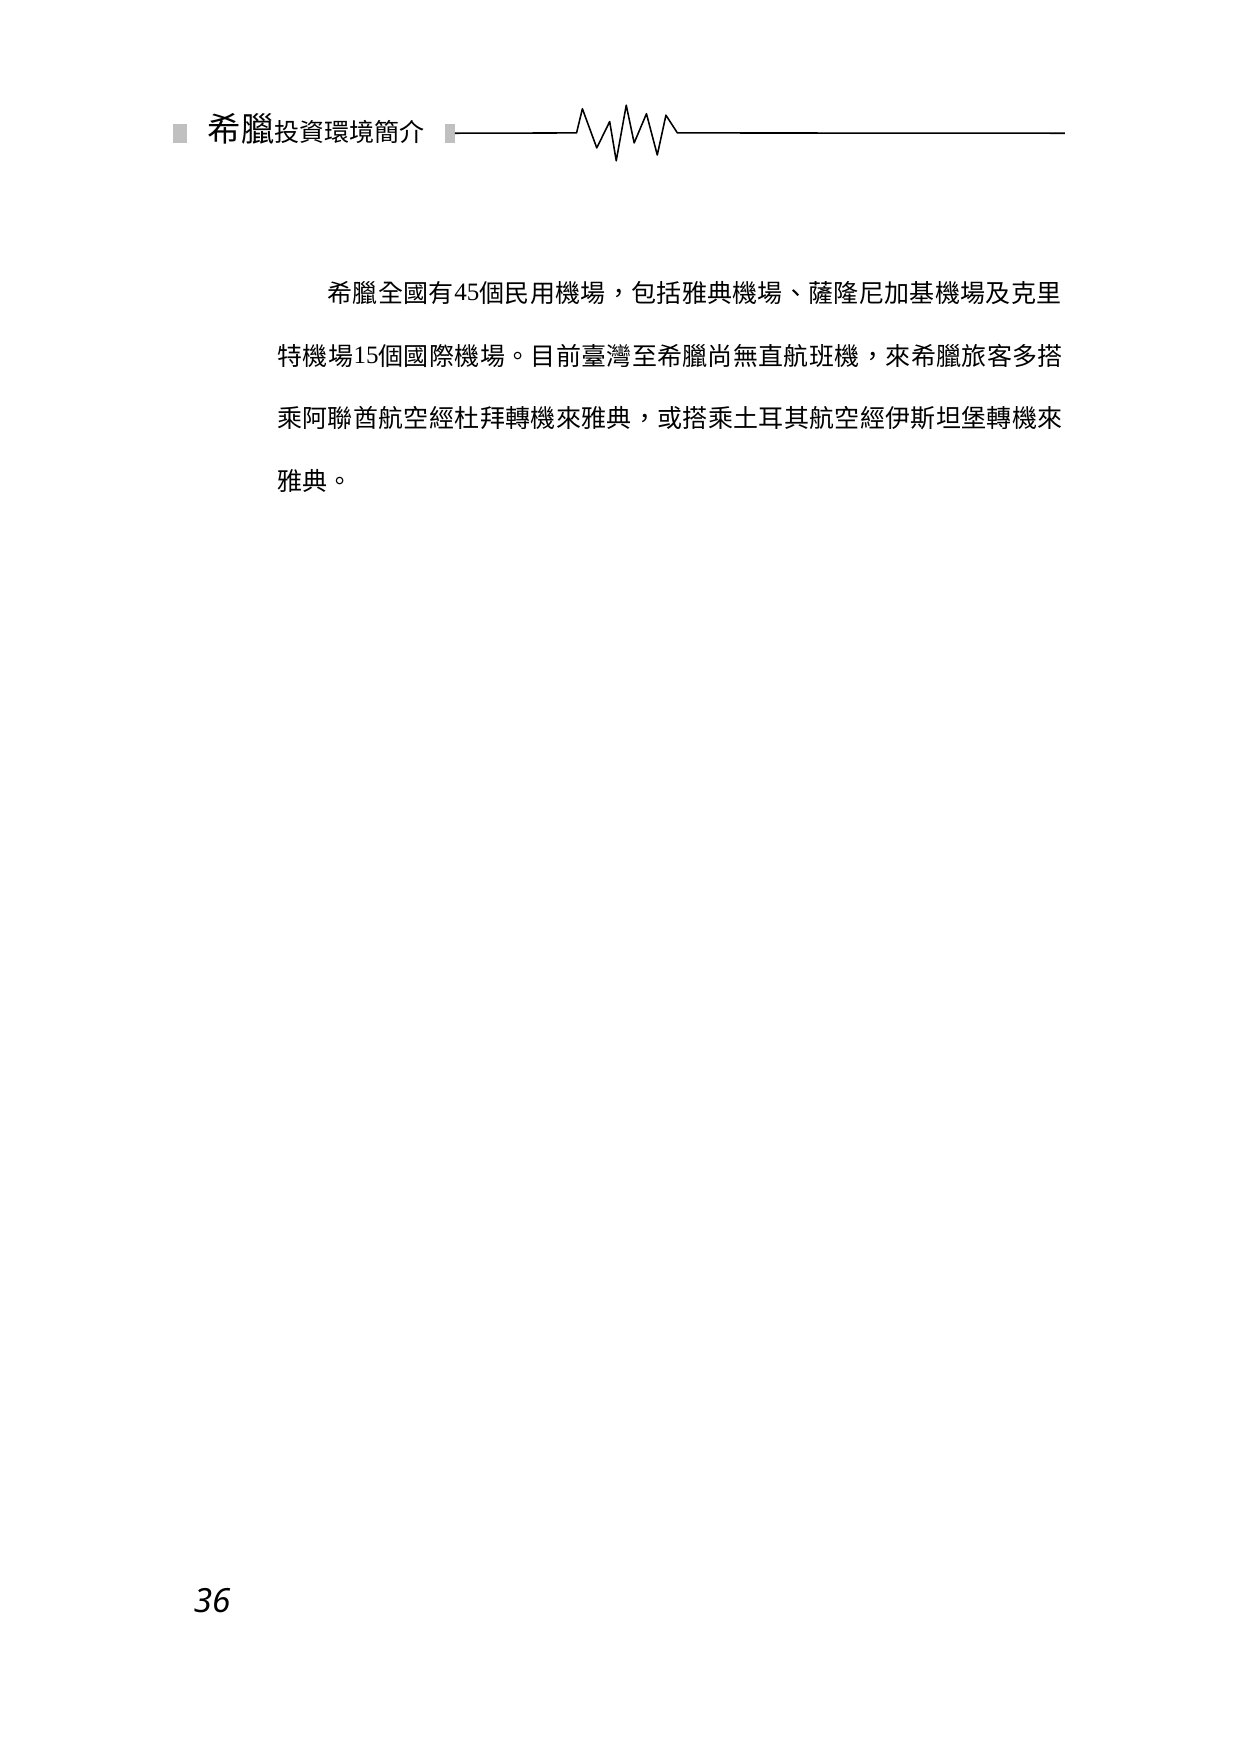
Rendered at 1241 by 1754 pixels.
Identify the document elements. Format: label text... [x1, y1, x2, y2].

text 希臘全國有45個民用機場，包括雅典機場、薩隆尼加基機場及克里特機場15個國際機場。目前臺灣至希臘尚無直航班機，來希臘旅客多搭乘阿聯酋航空經杜拜轉機來雅典，或搭乘土耳其航空經伊斯坦堡轉機來雅典。 [277, 250, 1063, 500]
